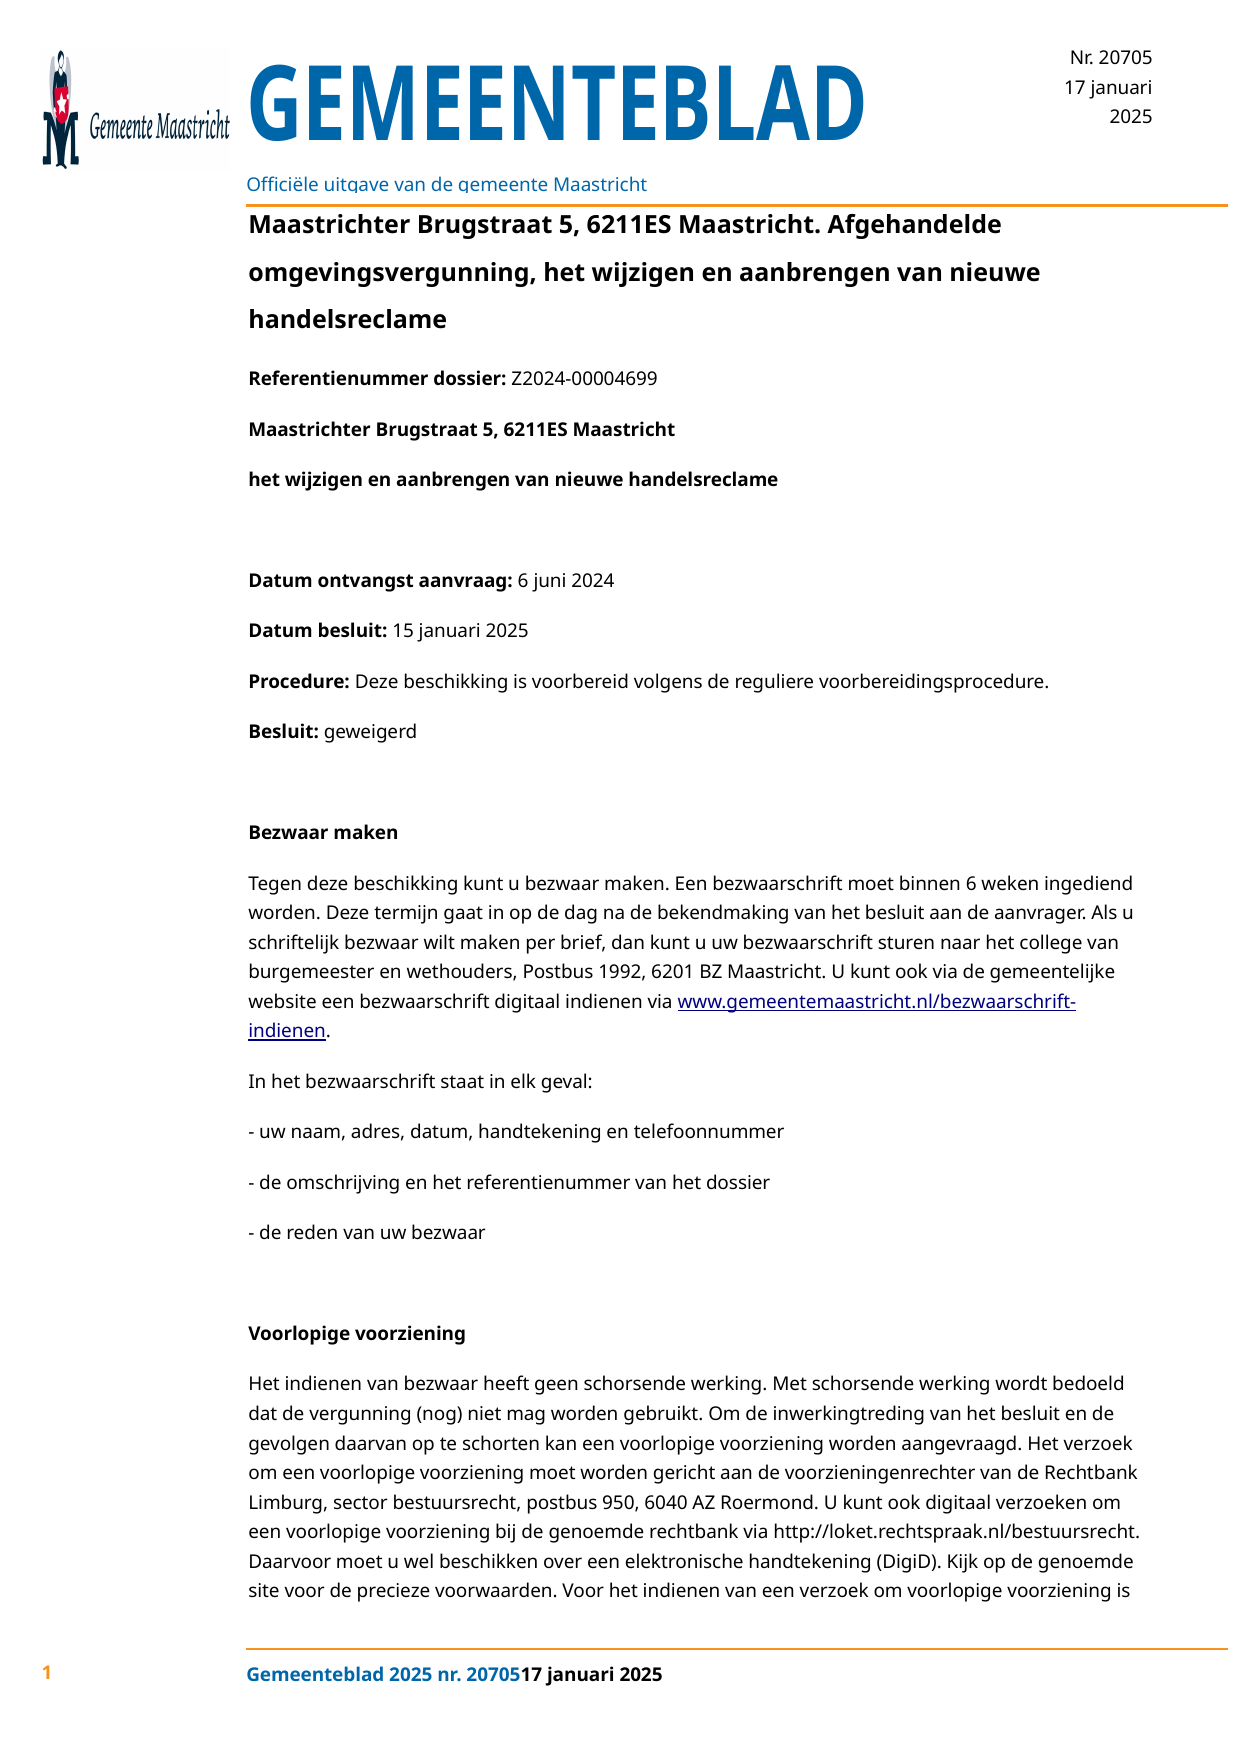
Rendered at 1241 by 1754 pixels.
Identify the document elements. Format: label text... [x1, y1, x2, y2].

picture [41, 47, 231, 172]
text Tegen deze beschikking kunt u bezwaar maken. Een bezwaarschrift moet binnen 6 weken ingediend worden. Deze termijn gaat in op de dag na de bekendmaking van het besluit aan de aanvrager. Als u schriftelijk bezwaar wilt maken per brief, dan kunt u uw bezwaarschrift sturen naar het college van burgemeester en wethouders, Postbus 1992, 6201 BZ Maastricht. U kunt ook via de gemeentelijke website een bezwaarschrift digitaal indienen via www.gemeentemaastricht.nl/bezwaarschrift-indienen. [248, 870, 1152, 1043]
text Voorlopige voorziening [248, 1320, 1152, 1346]
text Referentienummer dossier: Z2024-00004699 [248, 366, 1152, 391]
text - uw naam, adres, datum, handtekening en telefoonnummer [248, 1118, 1152, 1144]
text - de omschrijving en het referentienummer van het dossier [248, 1169, 1152, 1194]
text - de reden van uw bezwaar [248, 1219, 1152, 1245]
text Besluit: geweigerd [248, 718, 1152, 744]
text Het indienen van bezwaar heeft geen schorsende werking. Met schorsende werking wordt bedoeld dat de vergunning (nog) niet mag worden gebruikt. Om de inwerkingtreding van het besluit en de gevolgen daarvan op te schorten kan een voorlopige voorziening worden aangevraagd. Het verzoek om een voorlopige voorziening moet worden gericht aan de voorzieningenrechter van de Rechtbank Limburg, sector bestuursrecht, postbus 950, 6040 AZ Roermond. U kunt ook digitaal verzoeken om een voorlopige voorziening bij de genoemde rechtbank via http://loket.rechtspraak.nl/bestuursrecht. Daarvoor moet u wel beschikken over een elektronische handtekening (DigiD). Kijk op de genoemde site voor de precieze voorwaarden. Voor het indienen van een verzoek om voorlopige voorziening is [248, 1371, 1152, 1603]
text In het bezwaarschrift staat in elk geval: [248, 1068, 1152, 1094]
text Maastrichter Brugstraat 5, 6211ES Maastricht [248, 416, 1152, 442]
text Datum ontvangst aanvraag: 6 juni 2024 [248, 567, 1152, 593]
text Procedure: Deze beschikking is voorbereid volgens de reguliere voorbereidingsprocedure. [248, 668, 1152, 694]
text Maastrichter Brugstraat 5, 6211ES Maastricht. Afgehandelde omgevingsvergunning, het wijzigen en aanbrengen van nieuwe handelsreclame [248, 207, 1152, 336]
text het wijzigen en aanbrengen van nieuwe handelsreclame [248, 466, 1152, 492]
text Bezwaar maken [248, 819, 1152, 845]
text Datum besluit: 15 januari 2025 [248, 618, 1152, 643]
